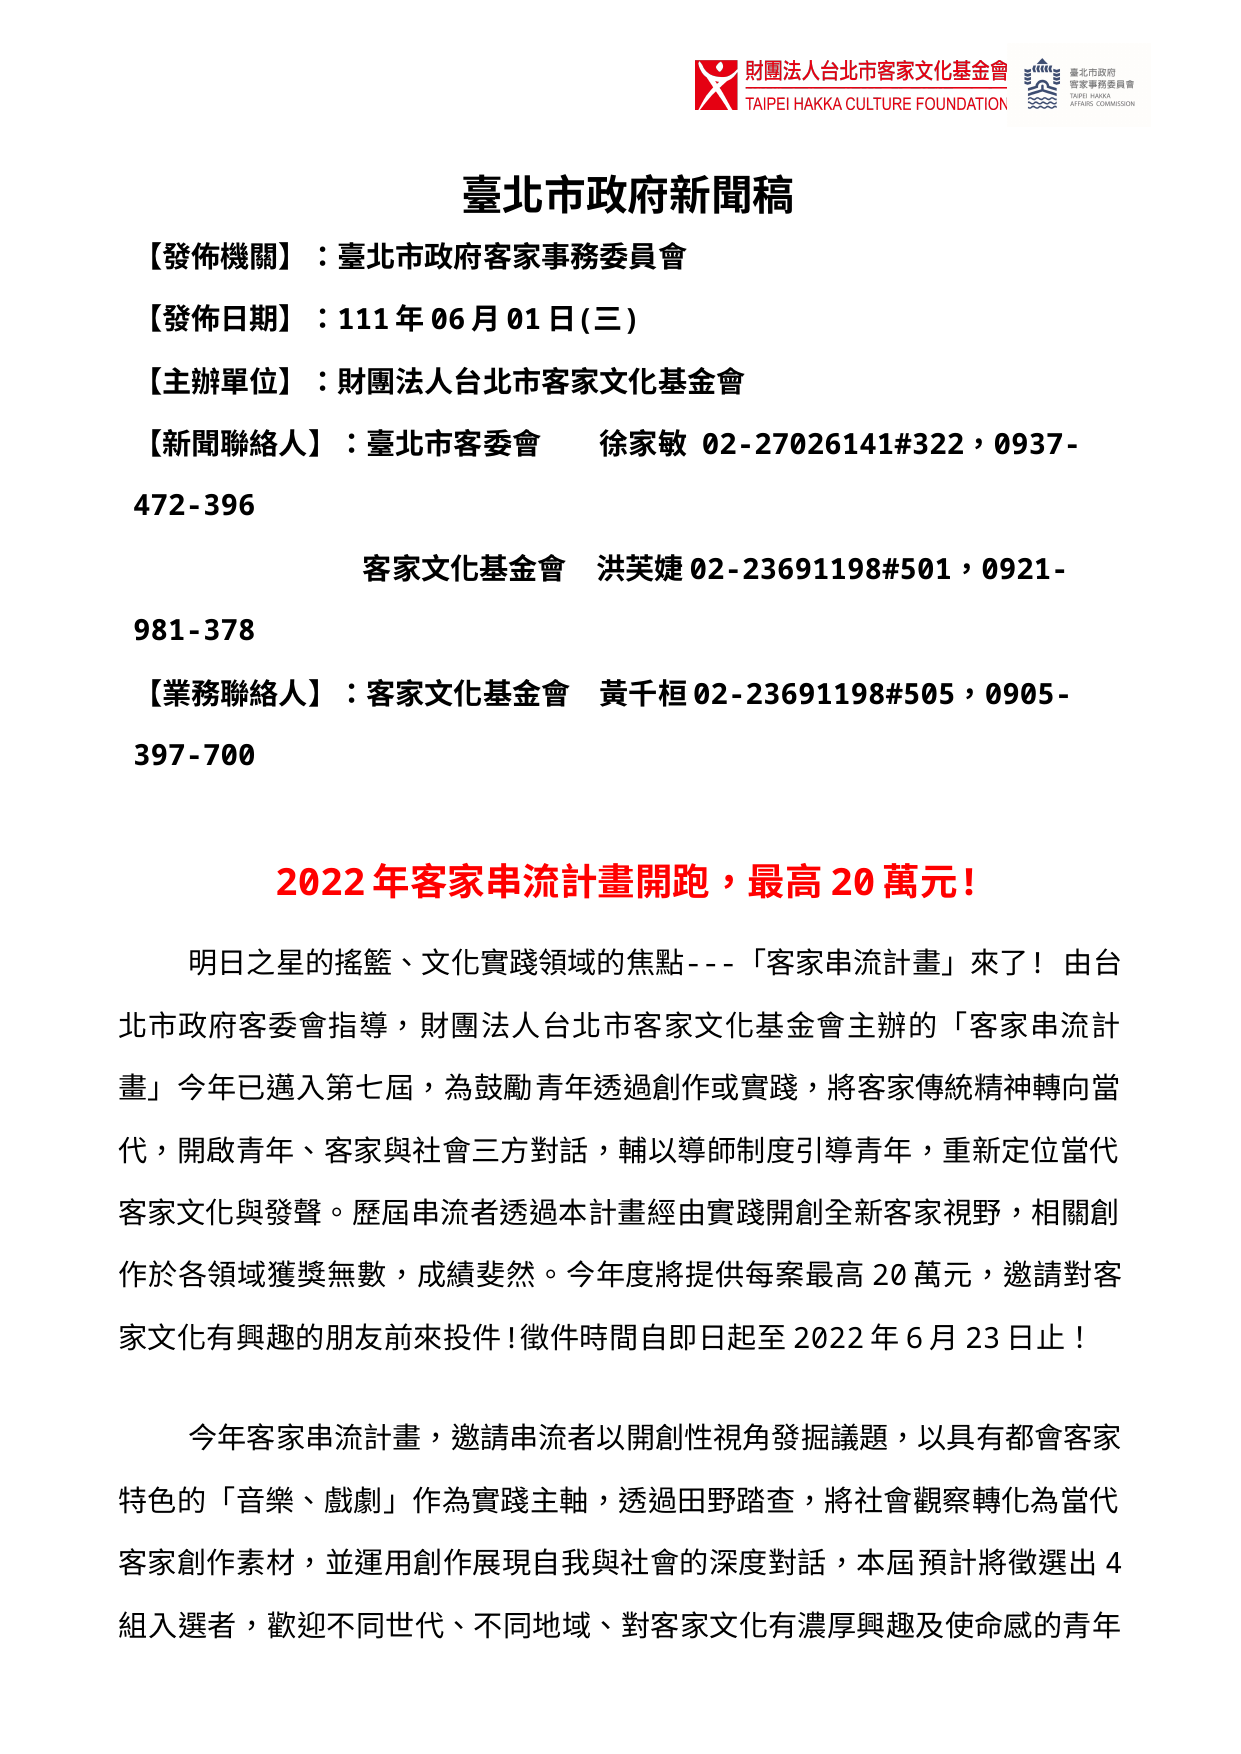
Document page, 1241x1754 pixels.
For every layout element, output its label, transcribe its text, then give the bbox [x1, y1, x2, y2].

text 【業務聯絡人】：客家文化基金會 黃千桓02-23691198#505，0905-397-700 [133, 650, 1122, 775]
text 【發佈機關】：臺北市政府客家事務委員會 [133, 213, 1122, 275]
text 明日之星的搖籃、文化實踐領域的焦點---「客家串流計畫」來了! 由台北市政府客委會指導，財團法人台北市客家文化基金會主辦的「客家串流計畫」今年已邁入第七屆，為鼓勵青年透過創作或實踐，將客家傳統精神轉向當代，開啟青年、客家與社會三方對話，輔以導師制度引導青年，重新定位當代客家文化與發聲。歷屆串流者透過本計畫經由實踐開創全新客家視野，相關創作於各領域獲獎無數，成績斐然。今年度將提供每案最高20萬元，邀請對客家文化有興趣的朋友前來投件!徵件時間自即日起至2022年6月23日止！ [118, 919, 1122, 1357]
text 【主辦單位】：財團法人台北市客家文化基金會 [133, 338, 1122, 400]
text 客家文化基金會 洪芙婕02-23691198#501，0921-981-378 [133, 525, 1122, 650]
text 臺北市政府新聞稿 [133, 150, 1122, 213]
text 【新聞聯絡人】：臺北市客委會 徐家敏 02-27026141#322，0937-472-396 [133, 400, 1122, 525]
text 2022年客家串流計畫開跑，最高20萬元! [133, 838, 1122, 900]
text 今年客家串流計畫，邀請串流者以開創性視角發掘議題，以具有都會客家特色的「音樂、戲劇」作為實踐主軸，透過田野踏查，將社會觀察轉化為當代客家創作素材，並運用創作展現自我與社會的深度對話，本屆預計將徵選出4組入選者，歡迎不同世代、不同地域、對客家文化有濃厚興趣及使命感的青年 [118, 1394, 1122, 1644]
text 【發佈日期】：111年06月01日(三) [133, 275, 1122, 338]
